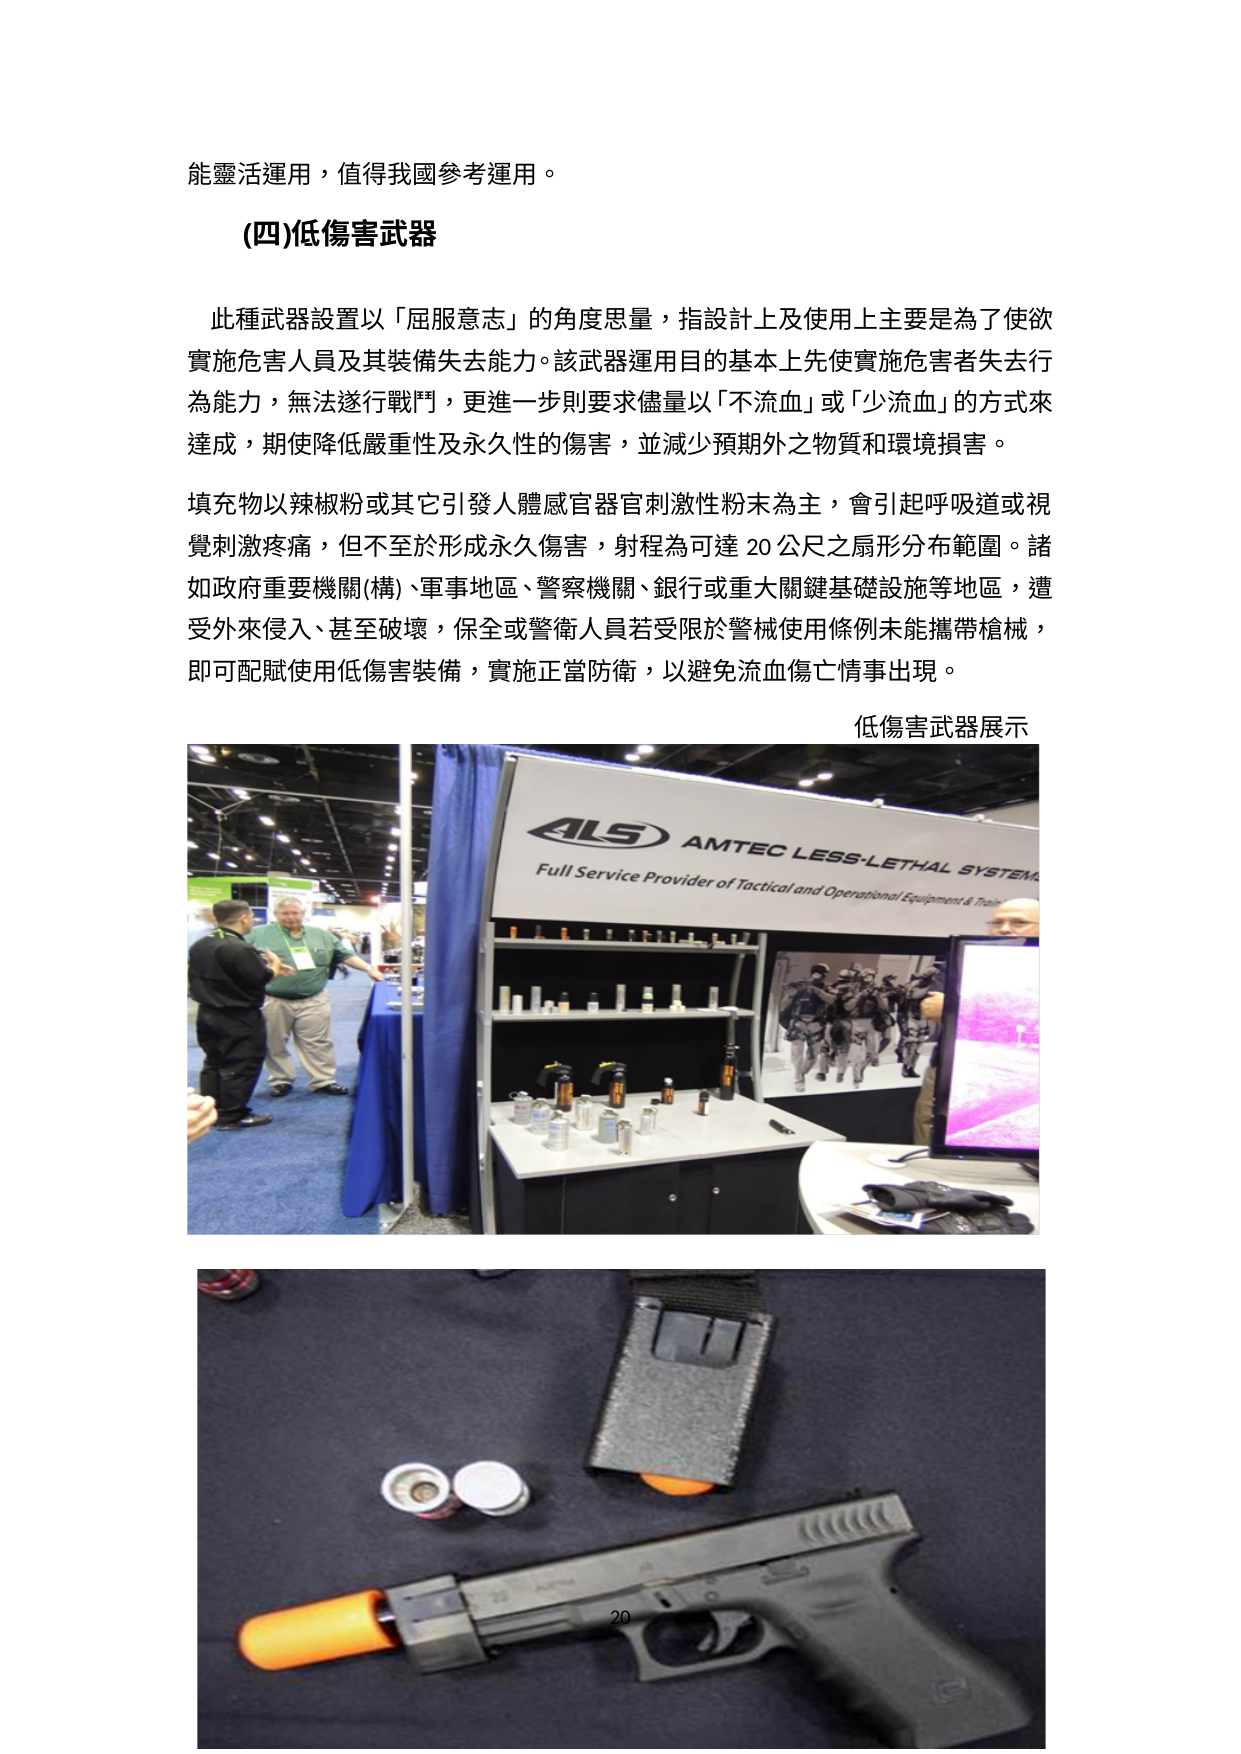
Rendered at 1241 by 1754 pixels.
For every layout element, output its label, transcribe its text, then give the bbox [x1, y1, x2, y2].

text 填充物以辣椒粉或其它引發人體感官器官刺激性粉末為主，會引起呼吸道或視覺刺激疼痛，但不至於形成永久傷害，射程為可達20公尺之扇形分布範圍。諸如政府重要機關(構)、軍事地區、警察機關、銀行或重大關鍵基礎設施等地區，遭受外來侵入、甚至破壞，保全或警衛人員若受限於警械使用條例未能攜帶槍械，即可配賦使用低傷害裝備，實施正當防衛，以避免流血傷亡情事出現。 [187, 481, 1053, 689]
subtitle (四)低傷害武器 [187, 210, 1053, 253]
text 能靈活運用，值得我國參考運用。 [187, 150, 1053, 192]
text 低傷害武器展示 [187, 708, 1029, 744]
text 此種武器設置以「屈服意志」的角度思量，指設計上及使用上主要是為了使欲實施危害人員及其裝備失去能力。該武器運用目的基本上先使實施危害者失去行為能力，無法遂行戰鬥，更進一步則要求儘量以「不流血」或「少流血」的方式來達成，期使降低嚴重性及永久性的傷害，並減少預期外之物質和環境損害。 [187, 295, 1053, 462]
picture [237, 1269, 1048, 1751]
picture [187, 744, 1041, 1236]
